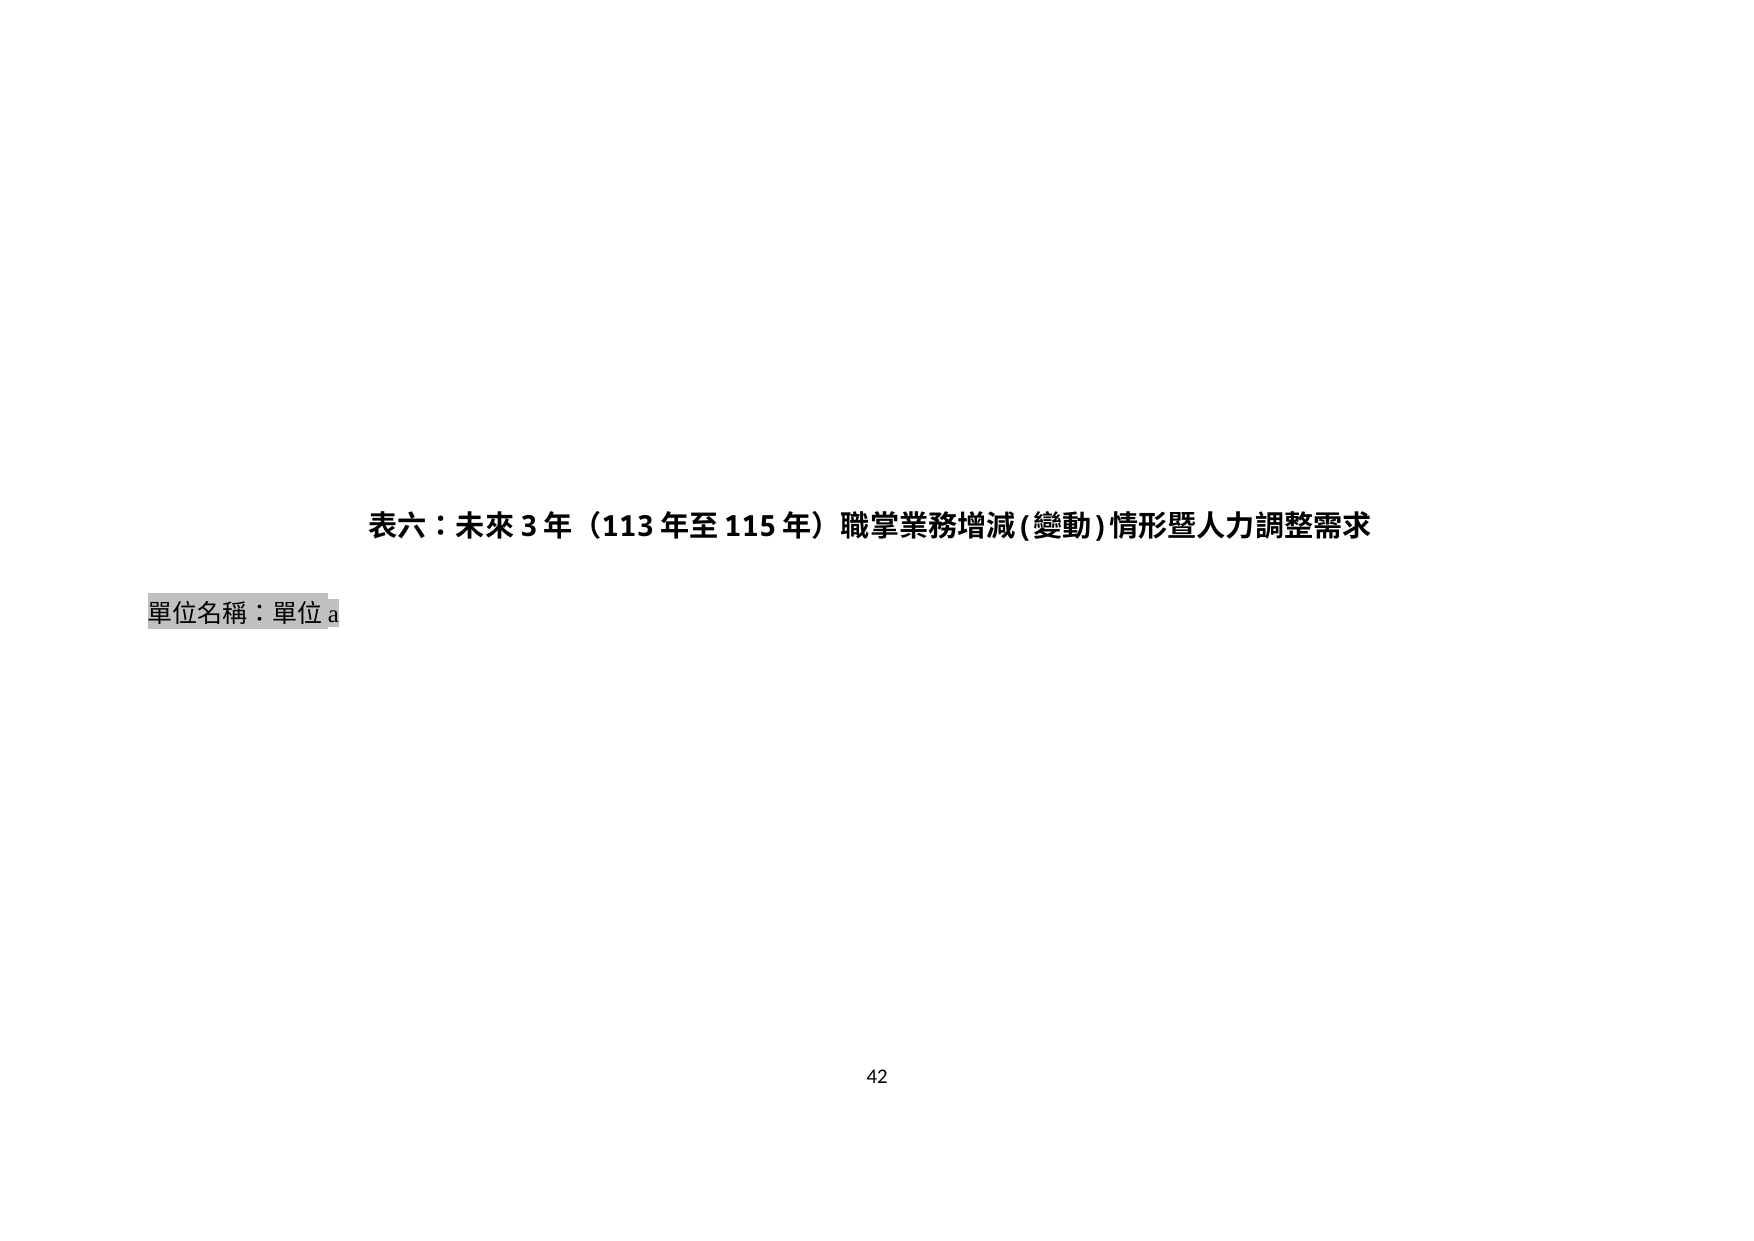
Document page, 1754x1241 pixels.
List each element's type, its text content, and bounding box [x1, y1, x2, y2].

text 單位名稱：單位a [148, 569, 1606, 632]
text 表六：未來3年（113年至115年）職掌業務增減(變動)情形暨人力調整需求 [148, 482, 1606, 544]
